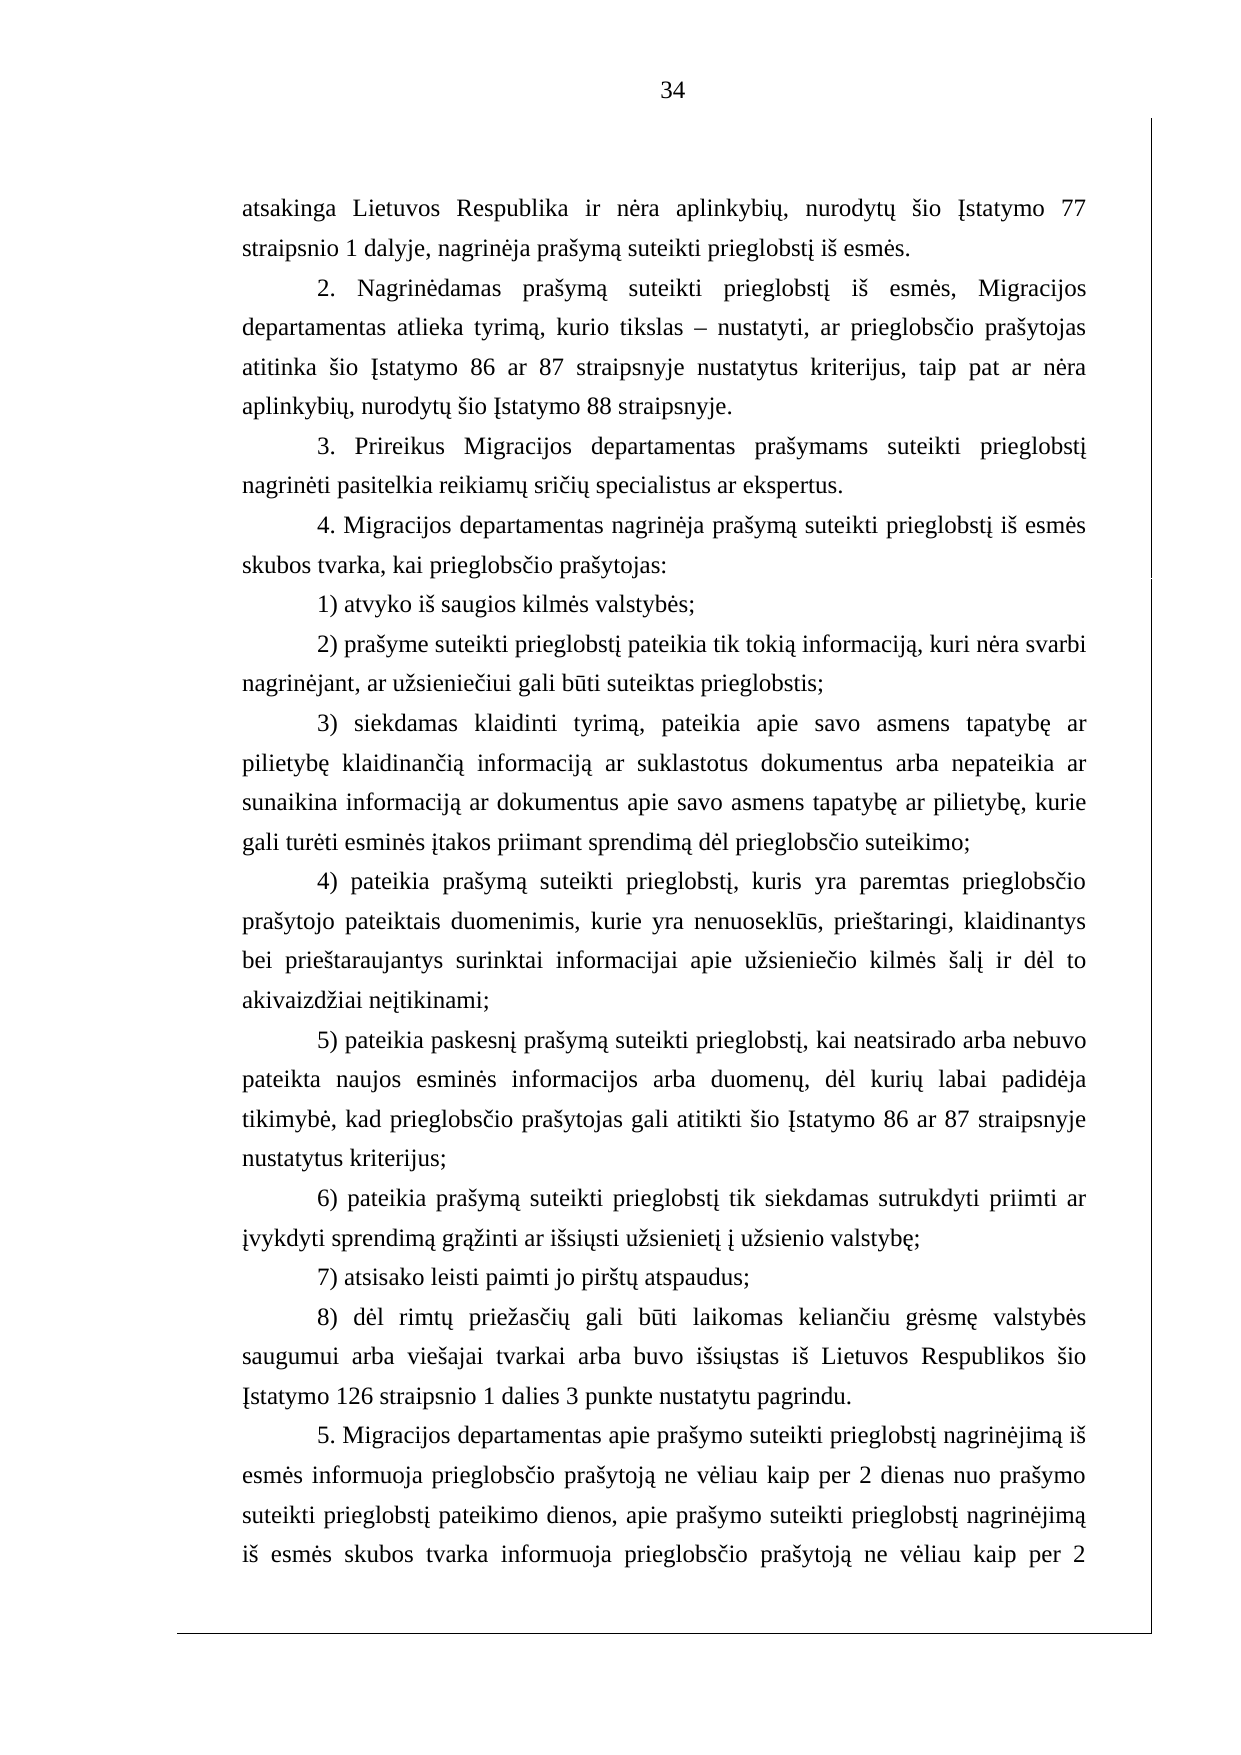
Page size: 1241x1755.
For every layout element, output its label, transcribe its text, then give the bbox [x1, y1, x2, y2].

text 7) atsisako leisti paimti jo pirštų atspaudus; [177, 1251, 1151, 1291]
text 2. Nagrinėdamas prašymą suteikti prieglobstį iš esmės, Migracijos departamentas atlieka tyrimą, kurio tikslas – nustatyti, ar prieglobsčio prašytojas atitinka šio Įstatymo 86 ar 87 straipsnyje nustatytus kriterijus, taip pat ar nėra aplinkybių, nurodytų šio Įstatymo 88 straipsnyje. [177, 262, 1151, 420]
text atsakinga Lietuvos Respublika ir nėra aplinkybių, nurodytų šio Įstatymo 77 straipsnio 1 dalyje, nagrinėja prašymą suteikti prieglobstį iš esmės. [177, 118, 1151, 262]
text 3. Prireikus Migracijos departamentas prašymams suteikti prieglobstį nagrinėti pasitelkia reikiamų sričių specialistus ar ekspertus. [177, 420, 1151, 499]
text 8) dėl rimtų priežasčių gali būti laikomas keliančiu grėsmę valstybės saugumui arba viešajai tvarkai arba buvo išsiųstas iš Lietuvos Respublikos šio Įstatymo 126 straipsnio 1 dalies 3 punkte nustatytu pagrindu. [177, 1291, 1151, 1410]
text 1) atvyko iš saugios kilmės valstybės; [177, 578, 1152, 618]
text 4) pateikia prašymą suteikti prieglobstį, kuris yra paremtas prieglobsčio prašytojo pateiktais duomenimis, kurie yra nenuoseklūs, prieštaringi, klaidinantys bei prieštaraujantys surinktai informacijai apie užsieniečio kilmės šalį ir dėl to akivaizdžiai neįtikinami; [177, 856, 1151, 1014]
text 3) siekdamas klaidinti tyrimą, pateikia apie savo asmens tapatybę ar pilietybę klaidinančią informaciją ar suklastotus dokumentus arba nepateikia ar sunaikina informaciją ar dokumentus apie savo asmens tapatybę ar pilietybę, kurie gali turėti esminės įtakos priimant sprendimą dėl prieglobsčio suteikimo; [177, 697, 1151, 856]
text 2) prašyme suteikti prieglobstį pateikia tik tokią informaciją, kuri nėra svarbi nagrinėjant, ar užsieniečiui gali būti suteiktas prieglobstis; [177, 618, 1151, 697]
text 5) pateikia paskesnį prašymą suteikti prieglobstį, kai neatsirado arba nebuvo pateikta naujos esminės informacijos arba duomenų, dėl kurių labai padidėja tikimybė, kad prieglobsčio prašytojas gali atitikti šio Įstatymo 86 ar 87 straipsnyje nustatytus kriterijus; [177, 1014, 1151, 1172]
text 6) pateikia prašymą suteikti prieglobstį tik siekdamas sutrukdyti priimti ar įvykdyti sprendimą grąžinti ar išsiųsti užsienietį į užsienio valstybę; [177, 1172, 1151, 1251]
text 4. Migracijos departamentas nagrinėja prašymą suteikti prieglobstį iš esmės skubos tvarka, kai prieglobsčio prašytojas: [177, 499, 1151, 578]
text 5. Migracijos departamentas apie prašymo suteikti prieglobstį nagrinėjimą iš esmės informuoja prieglobsčio prašytoją ne vėliau kaip per 2 dienas nuo prašymo suteikti prieglobstį pateikimo dienos, apie prašymo suteikti prieglobstį nagrinėjimą iš esmės skubos tvarka informuoja prieglobsčio prašytoją ne vėliau kaip per 2 [177, 1410, 1151, 1633]
